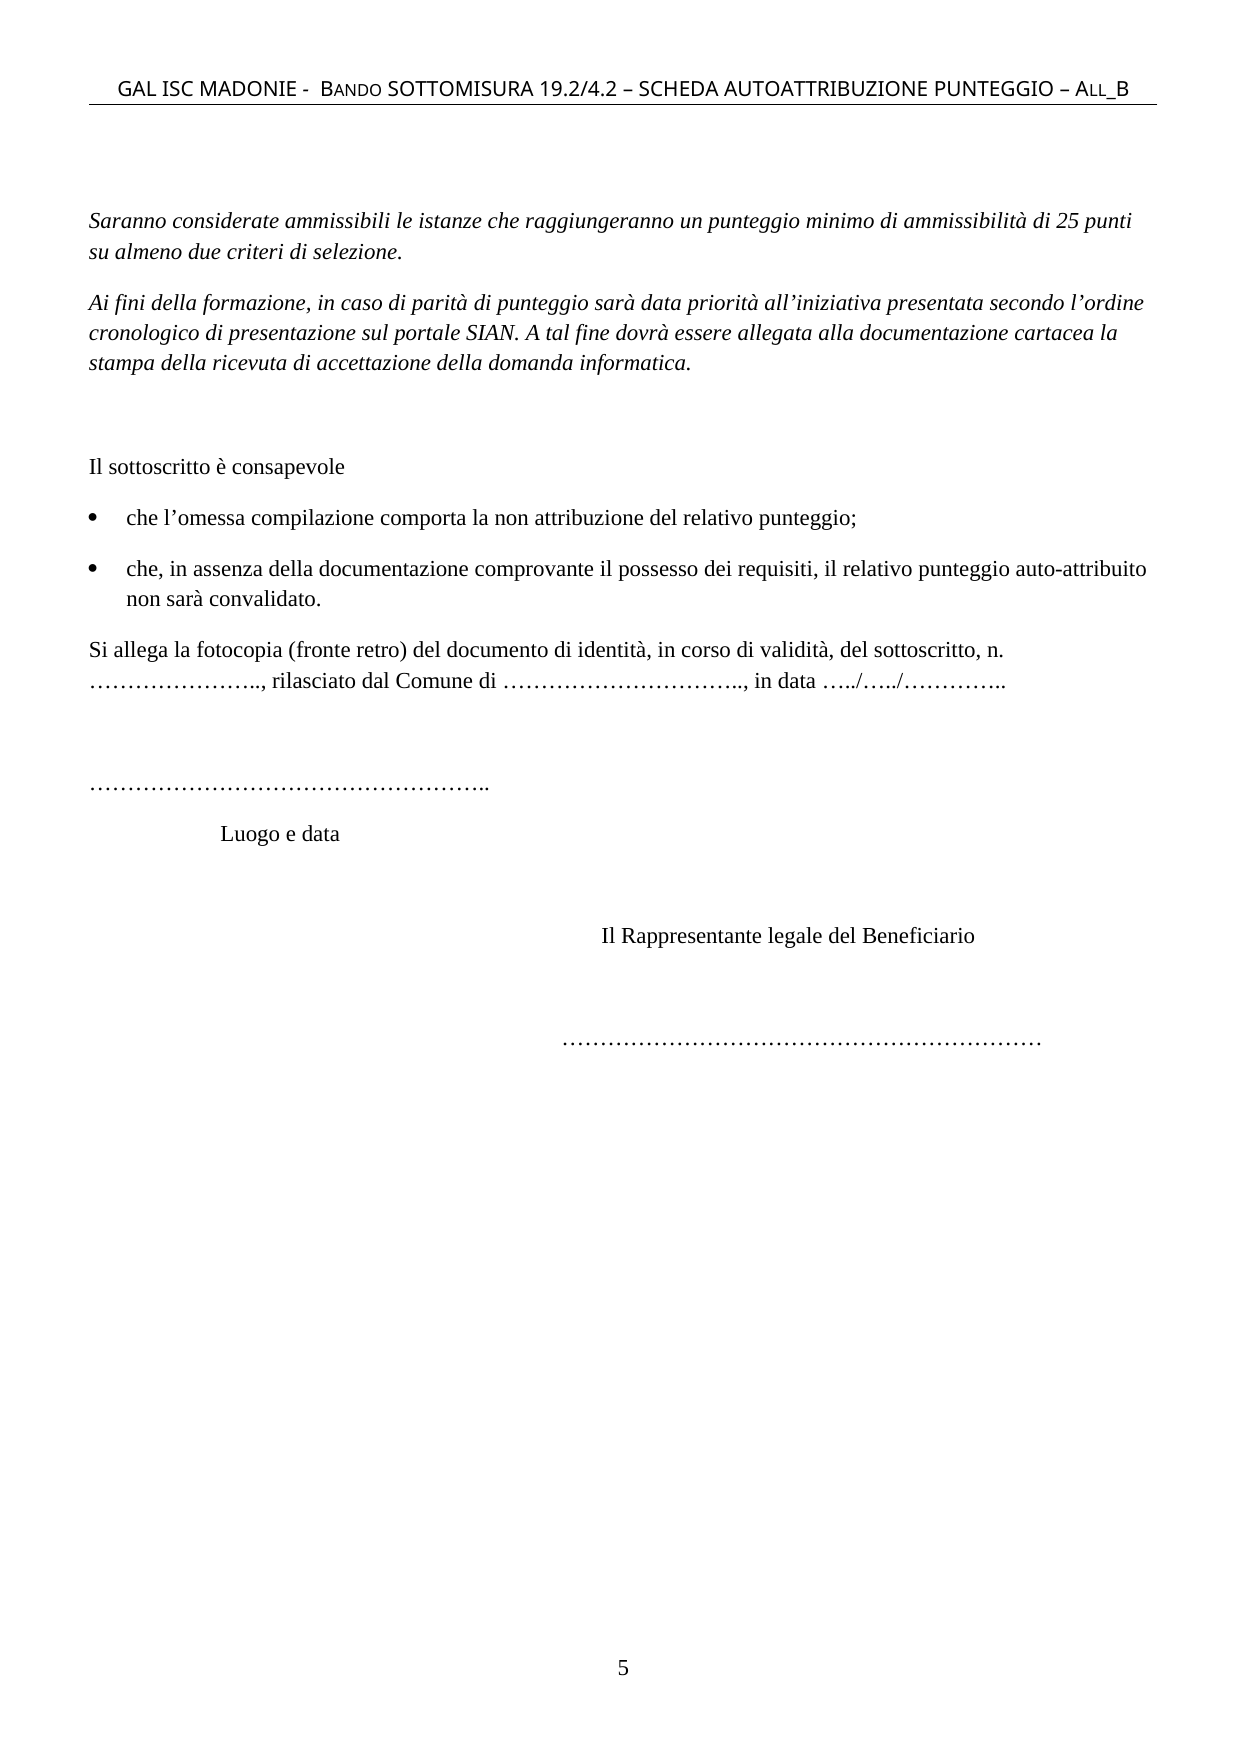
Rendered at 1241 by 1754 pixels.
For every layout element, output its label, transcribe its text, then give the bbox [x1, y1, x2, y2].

text ……………………………………………………… [561, 1024, 1157, 1050]
list che, in assenza della documentazione comprovante il possesso dei requisiti, il relativo punteggio auto-attribuito non sarà convalidato. [89, 555, 1157, 612]
text Il sottoscritto è consapevole [89, 453, 1157, 479]
text …………………………………………….. [89, 769, 1157, 795]
text Saranno considerate ammissibili le istanze che raggiungeranno un punteggio minimo di ammissibilità di 25 punti su almeno due criteri di selezione. [89, 207, 1157, 264]
text Il Rappresentante legale del Beneficiario [561, 922, 1157, 948]
text Luogo e data [89, 820, 1157, 846]
text Ai fini della formazione, in caso di parità di punteggio sarà data priorità all’iniziativa presentata secondo l’ordine cronologico di presentazione sul portale SIAN. A tal fine dovrà essere allegata alla documentazione cartacea la stampa della ricevuta di accettazione della domanda informatica. [89, 289, 1157, 376]
text Si allega la fotocopia (fronte retro) del documento di identità, in corso di validità, del sottoscritto, n.………………….., rilasciato dal Comune di ………………………….., in data …../…../………….. [89, 637, 1157, 693]
list che l’omessa compilazione comporta la non attribuzione del relativo punteggio; [89, 504, 1157, 531]
